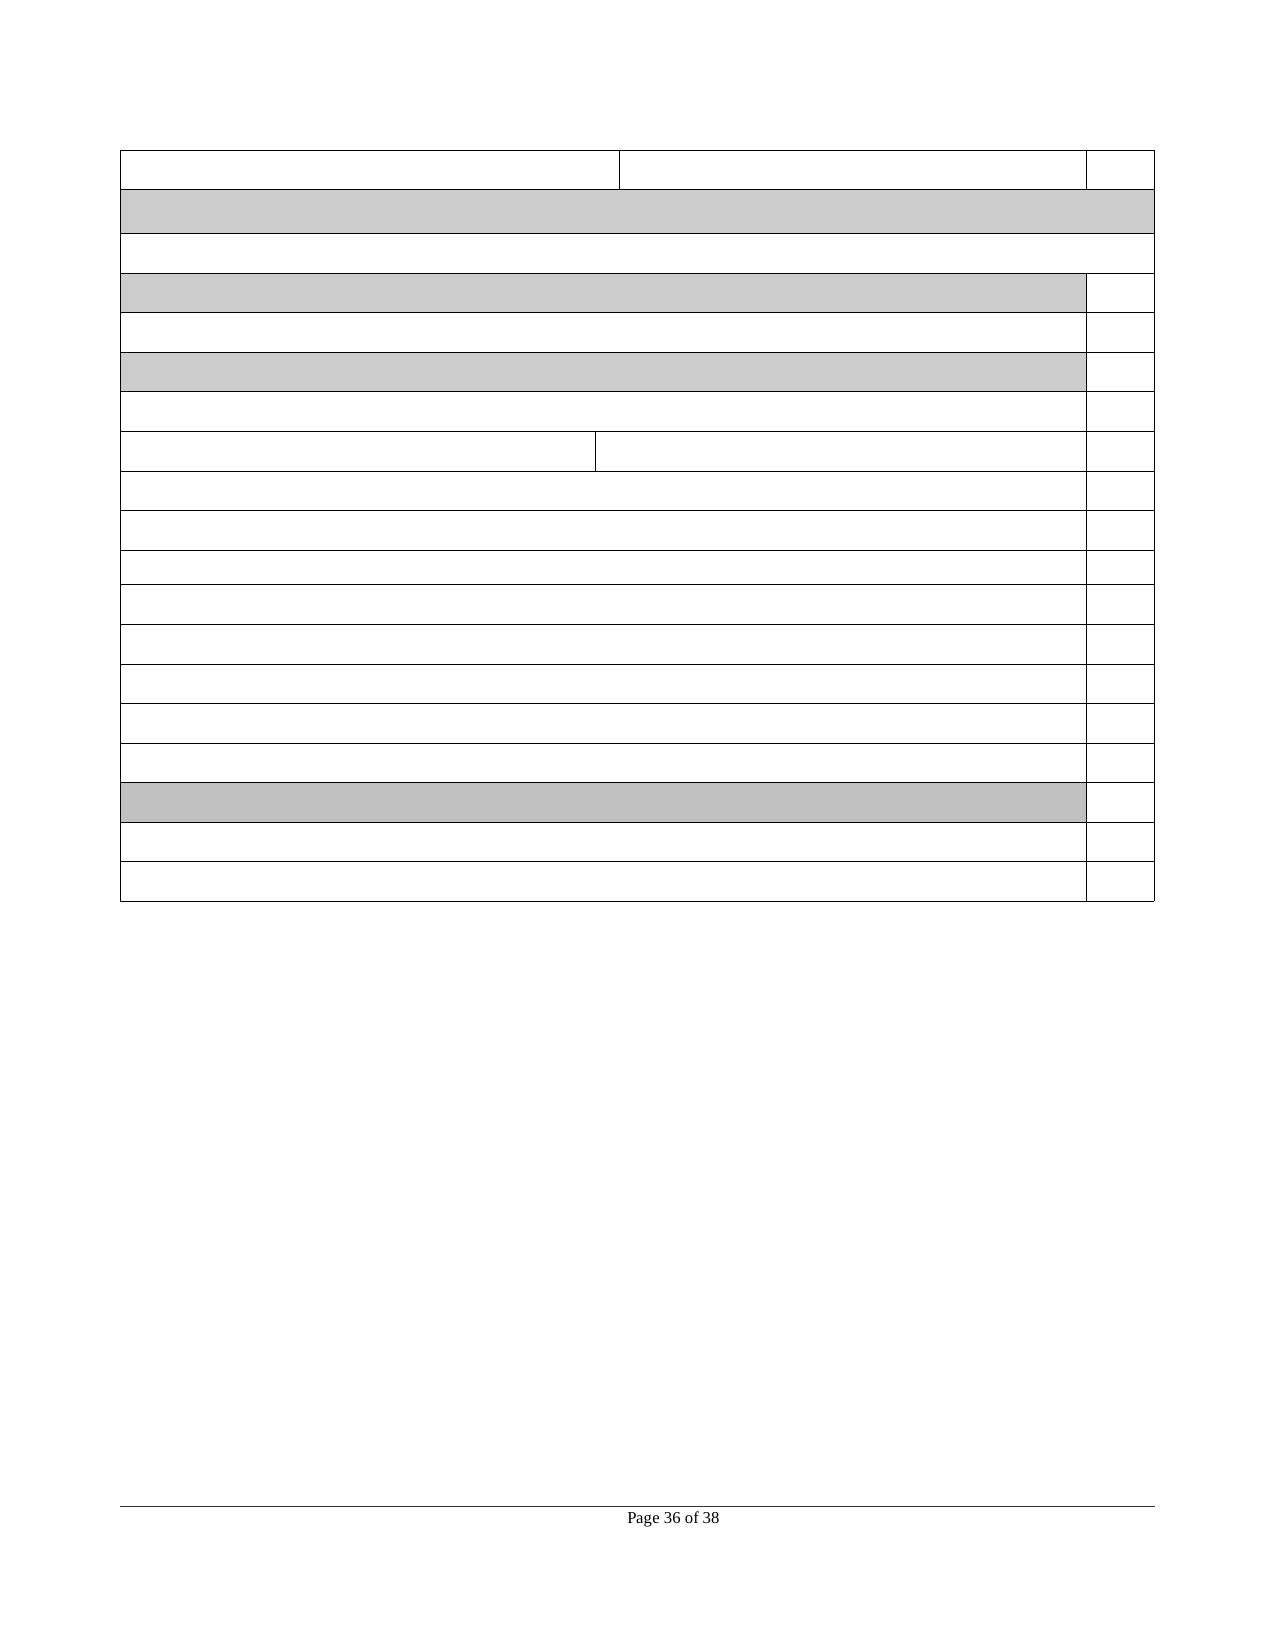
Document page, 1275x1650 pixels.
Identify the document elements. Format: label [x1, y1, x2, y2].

table_cell [121, 585, 1086, 624]
table_cell [1087, 432, 1154, 471]
table_cell [121, 704, 1086, 743]
table_cell [121, 234, 1154, 273]
table_cell [1087, 353, 1154, 391]
table_cell [121, 392, 1086, 431]
table_cell [1087, 511, 1154, 550]
table_header [1087, 151, 1154, 189]
table_cell [121, 274, 1086, 312]
table_cell [1087, 783, 1154, 822]
table_cell [1087, 823, 1154, 861]
table_cell [121, 783, 1086, 822]
table_cell [1087, 551, 1154, 584]
table_cell [121, 744, 1086, 782]
table_cell [1087, 313, 1154, 352]
table_cell [121, 472, 1086, 510]
table_cell [121, 432, 595, 471]
table_cell [121, 353, 1086, 391]
table_cell [1087, 472, 1154, 510]
table_cell [1087, 585, 1154, 624]
table_cell [121, 551, 1086, 584]
table_cell [121, 313, 1086, 352]
table_cell [121, 823, 1086, 861]
table_cell [1087, 744, 1154, 782]
table_cell [121, 862, 1086, 901]
table_cell [121, 511, 1086, 550]
table_cell [1087, 704, 1154, 743]
table_cell [1087, 274, 1154, 312]
table_cell [1087, 665, 1154, 703]
table_cell [121, 665, 1086, 703]
table_cell [1087, 625, 1154, 663]
table_cell [596, 432, 1086, 471]
table_cell [121, 190, 1154, 233]
table_cell [1087, 862, 1154, 901]
table_header [121, 151, 619, 189]
table_cell [121, 625, 1086, 663]
table_cell [1087, 392, 1154, 431]
table_header [620, 151, 1086, 189]
